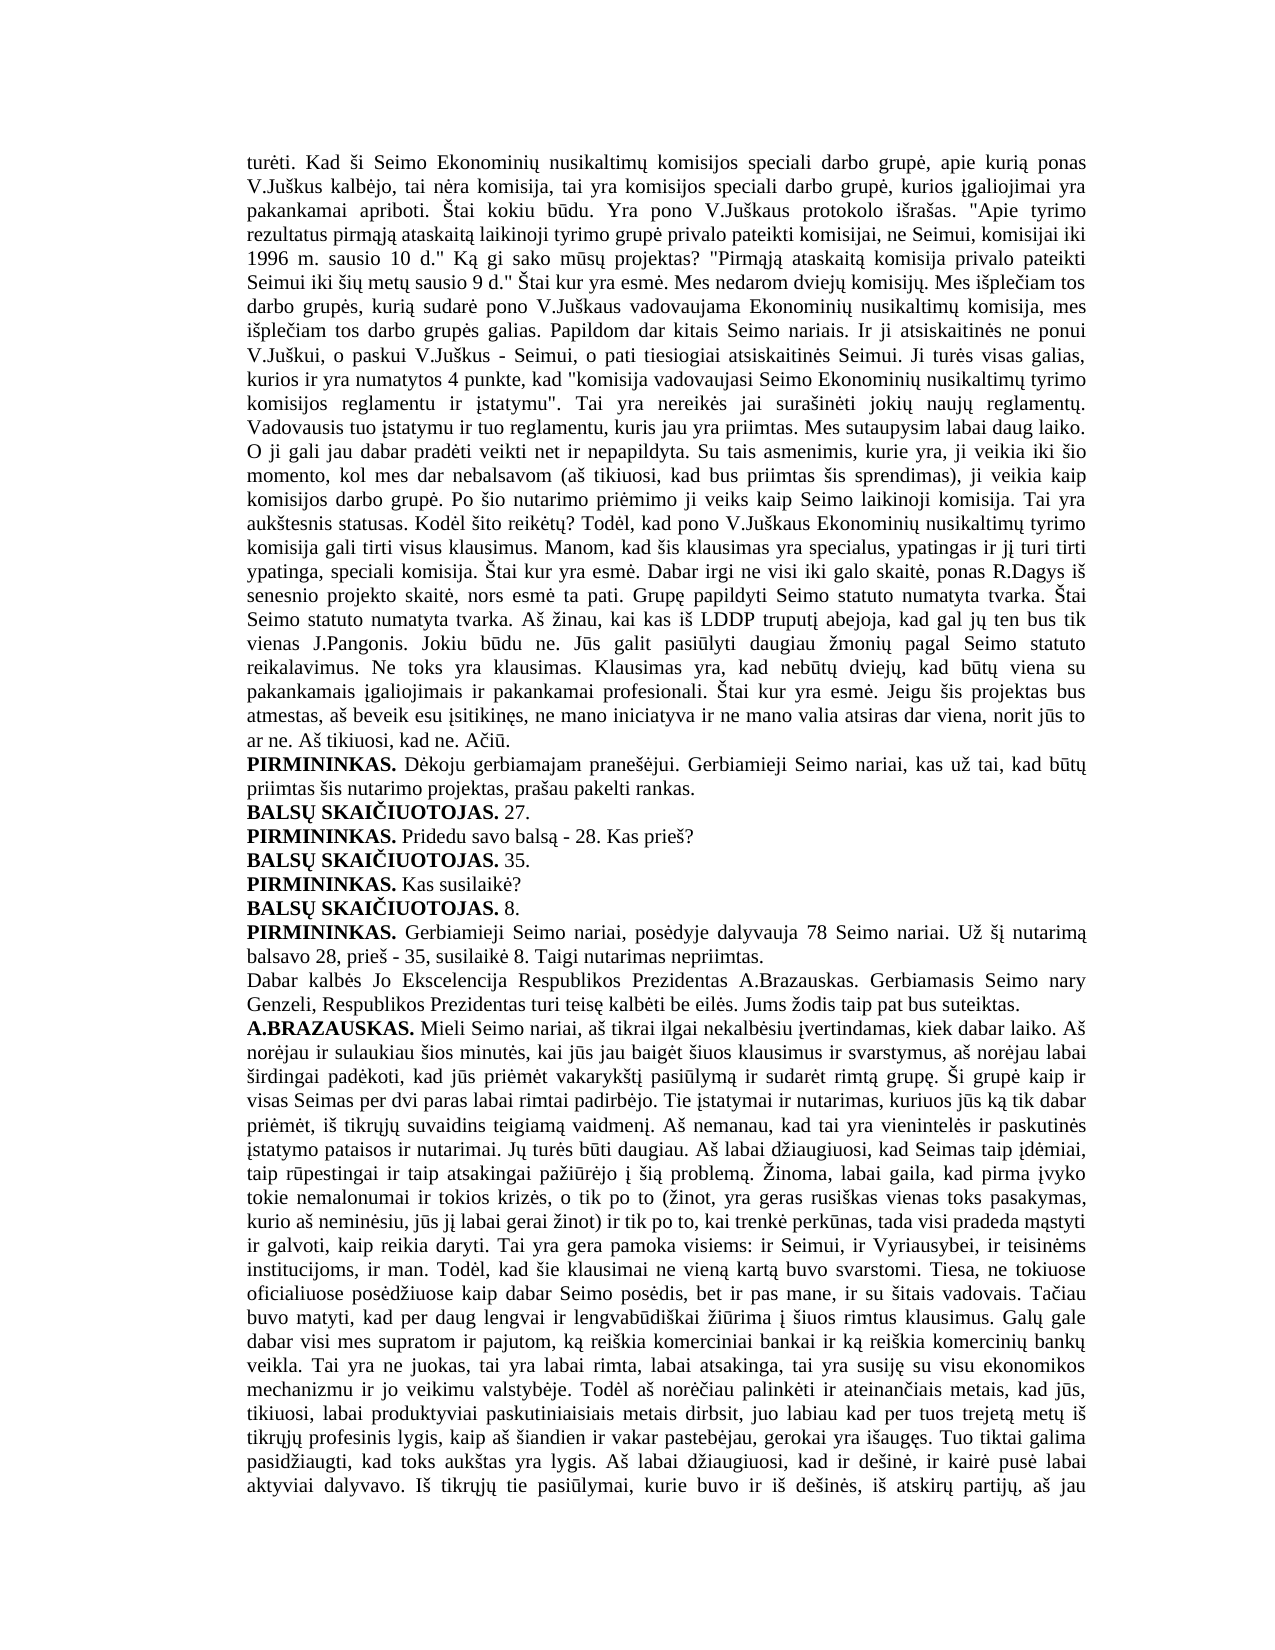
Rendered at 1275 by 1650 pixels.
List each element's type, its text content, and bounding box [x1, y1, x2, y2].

text BALSŲ SKAIČIUOTOJAS. 27. [247, 800, 1087, 824]
text Dabar kalbės Jo Ekscelencija Respublikos Prezidentas A.Brazauskas. Gerbiamasis Seimo nary Genzeli, Respublikos Prezidentas turi teisę kalbėti be eilės. Jums žodis taip pat bus suteiktas. [247, 968, 1087, 1016]
text BALSŲ SKAIČIUOTOJAS. 8. [247, 896, 1087, 920]
text BALSŲ SKAIČIUOTOJAS. 35. [247, 848, 1087, 872]
text PIRMININKAS. Dėkoju gerbiamajam pranešėjui. Gerbiamieji Seimo nariai, kas už tai, kad būtų priimtas šis nutarimo projektas, prašau pakelti rankas. [247, 752, 1087, 800]
text PIRMININKAS. Gerbiamieji Seimo nariai, posėdyje dalyvauja 78 Seimo nariai. Už šį nutarimą balsavo 28, prieš - 35, susilaikė 8. Taigi nutarimas nepriimtas. [247, 920, 1087, 968]
text turėti. Kad ši Seimo Ekonominių nusikaltimų komisijos speciali darbo grupė, apie kurią ponas V.Juškus kalbėjo, tai nėra komisija, tai yra komisijos speciali darbo grupė, kurios įgaliojimai yra pakankamai apriboti. Štai kokiu būdu. Yra pono V.Juškaus protokolo išrašas. "Apie tyrimo rezultatus pirmąją ataskaitą laikinoji tyrimo grupė privalo pateikti komisijai, ne Seimui, komisijai iki 1996 m. sausio 10 d." Ką gi sako mūsų projektas? "Pirmąją ataskaitą komisija privalo pateikti Seimui iki šių metų sausio 9 d." Štai kur yra esmė. Mes nedarom dviejų komisijų. Mes išplečiam tos darbo grupės, kurią sudarė pono V.Juškaus vadovaujama Ekonominių nusikaltimų komisija, mes išplečiam tos darbo grupės galias. Papildom dar kitais Seimo nariais. Ir ji atsiskaitinės ne ponui V.Juškui, o paskui V.Juškus - Seimui, o pati tiesiogiai atsiskaitinės Seimui. Ji turės visas galias, kurios ir yra numatytos 4 punkte, kad "komisija vadovaujasi Seimo Ekonominių nusikaltimų tyrimo komisijos reglamentu ir įstatymu". Tai yra nereikės jai surašinėti jokių naujų reglamentų. Vadovausis tuo įstatymu ir tuo reglamentu, kuris jau yra priimtas. Mes sutaupysim labai daug laiko. O ji gali jau dabar pradėti veikti net ir nepapildyta. Su tais asmenimis, kurie yra, ji veikia iki šio momento, kol mes dar nebalsavom (aš tikiuosi, kad bus priimtas šis sprendimas), ji veikia kaip komisijos darbo grupė. Po šio nutarimo priėmimo ji veiks kaip Seimo laikinoji komisija. Tai yra aukštesnis statusas. Kodėl šito reikėtų? Todėl, kad pono V.Juškaus Ekonominių nusikaltimų tyrimo komisija gali tirti visus klausimus. Manom, kad šis klausimas yra specialus, ypatingas ir jį turi tirti ypatinga, speciali komisija. Štai kur yra esmė. Dabar irgi ne visi iki galo skaitė, ponas R.Dagys iš senesnio projekto skaitė, nors esmė ta pati. Grupę papildyti Seimo statuto numatyta tvarka. Štai Seimo statuto numatyta tvarka. Aš žinau, kai kas iš LDDP truputį abejoja, kad gal jų ten bus tik vienas J.Pangonis. Jokiu būdu ne. Jūs galit pasiūlyti daugiau žmonių pagal Seimo statuto reikalavimus. Ne toks yra klausimas. Klausimas yra, kad nebūtų dviejų, kad būtų viena su pakankamais įgaliojimais ir pakankamai profesionali. Štai kur yra esmė. Jeigu šis projektas bus atmestas, aš beveik esu įsitikinęs, ne mano iniciatyva ir ne mano valia atsiras dar viena, norit jūs to ar ne. Aš tikiuosi, kad ne. Ačiū. [247, 150, 1087, 752]
text PIRMININKAS. Pridedu savo balsą - 28. Kas prieš? [247, 824, 1087, 848]
text A.BRAZAUSKAS. Mieli Seimo nariai, aš tikrai ilgai nekalbėsiu įvertindamas, kiek dabar laiko. Aš norėjau ir sulaukiau šios minutės, kai jūs jau baigėt šiuos klausimus ir svarstymus, aš norėjau labai širdingai padėkoti, kad jūs priėmėt vakarykštį pasiūlymą ir sudarėt rimtą grupę. Ši grupė kaip ir visas Seimas per dvi paras labai rimtai padirbėjo. Tie įstatymai ir nutarimas, kuriuos jūs ką tik dabar priėmėt, iš tikrųjų suvaidins teigiamą vaidmenį. Aš nemanau, kad tai yra vienintelės ir paskutinės įstatymo pataisos ir nutarimai. Jų turės būti daugiau. Aš labai džiaugiuosi, kad Seimas taip įdėmiai, taip rūpestingai ir taip atsakingai pažiūrėjo į šią problemą. Žinoma, labai gaila, kad pirma įvyko tokie nemalonumai ir tokios krizės, o tik po to (žinot, yra geras rusiškas vienas toks pasakymas, kurio aš neminėsiu, jūs jį labai gerai žinot) ir tik po to, kai trenkė perkūnas, tada visi pradeda mąstyti ir galvoti, kaip reikia daryti. Tai yra gera pamoka visiems: ir Seimui, ir Vyriausybei, ir teisinėms institucijoms, ir man. Todėl, kad šie klausimai ne vieną kartą buvo svarstomi. Tiesa, ne tokiuose oficialiuose posėdžiuose kaip dabar Seimo posėdis, bet ir pas mane, ir su šitais vadovais. Tačiau buvo matyti, kad per daug lengvai ir lengvabūdiškai žiūrima į šiuos rimtus klausimus. Galų gale dabar visi mes supratom ir pajutom, ką reiškia komerciniai bankai ir ką reiškia komercinių bankų veikla. Tai yra ne juokas, tai yra labai rimta, labai atsakinga, tai yra susiję su visu ekonomikos mechanizmu ir jo veikimu valstybėje. Todėl aš norėčiau palinkėti ir ateinančiais metais, kad jūs, tikiuosi, labai produktyviai paskutiniaisiais metais dirbsit, juo labiau kad per tuos trejetą metų iš tikrųjų profesinis lygis, kaip aš šiandien ir vakar pastebėjau, gerokai yra išaugęs. Tuo tiktai galima pasidžiaugti, kad toks aukštas yra lygis. Aš labai džiaugiuosi, kad ir dešinė, ir kairė pusė labai aktyviai dalyvavo. Iš tikrųjų tie pasiūlymai, kurie buvo ir iš dešinės, iš atskirų partijų, aš jau [247, 1016, 1087, 1497]
text PIRMININKAS. Kas susilaikė? [247, 872, 1087, 896]
